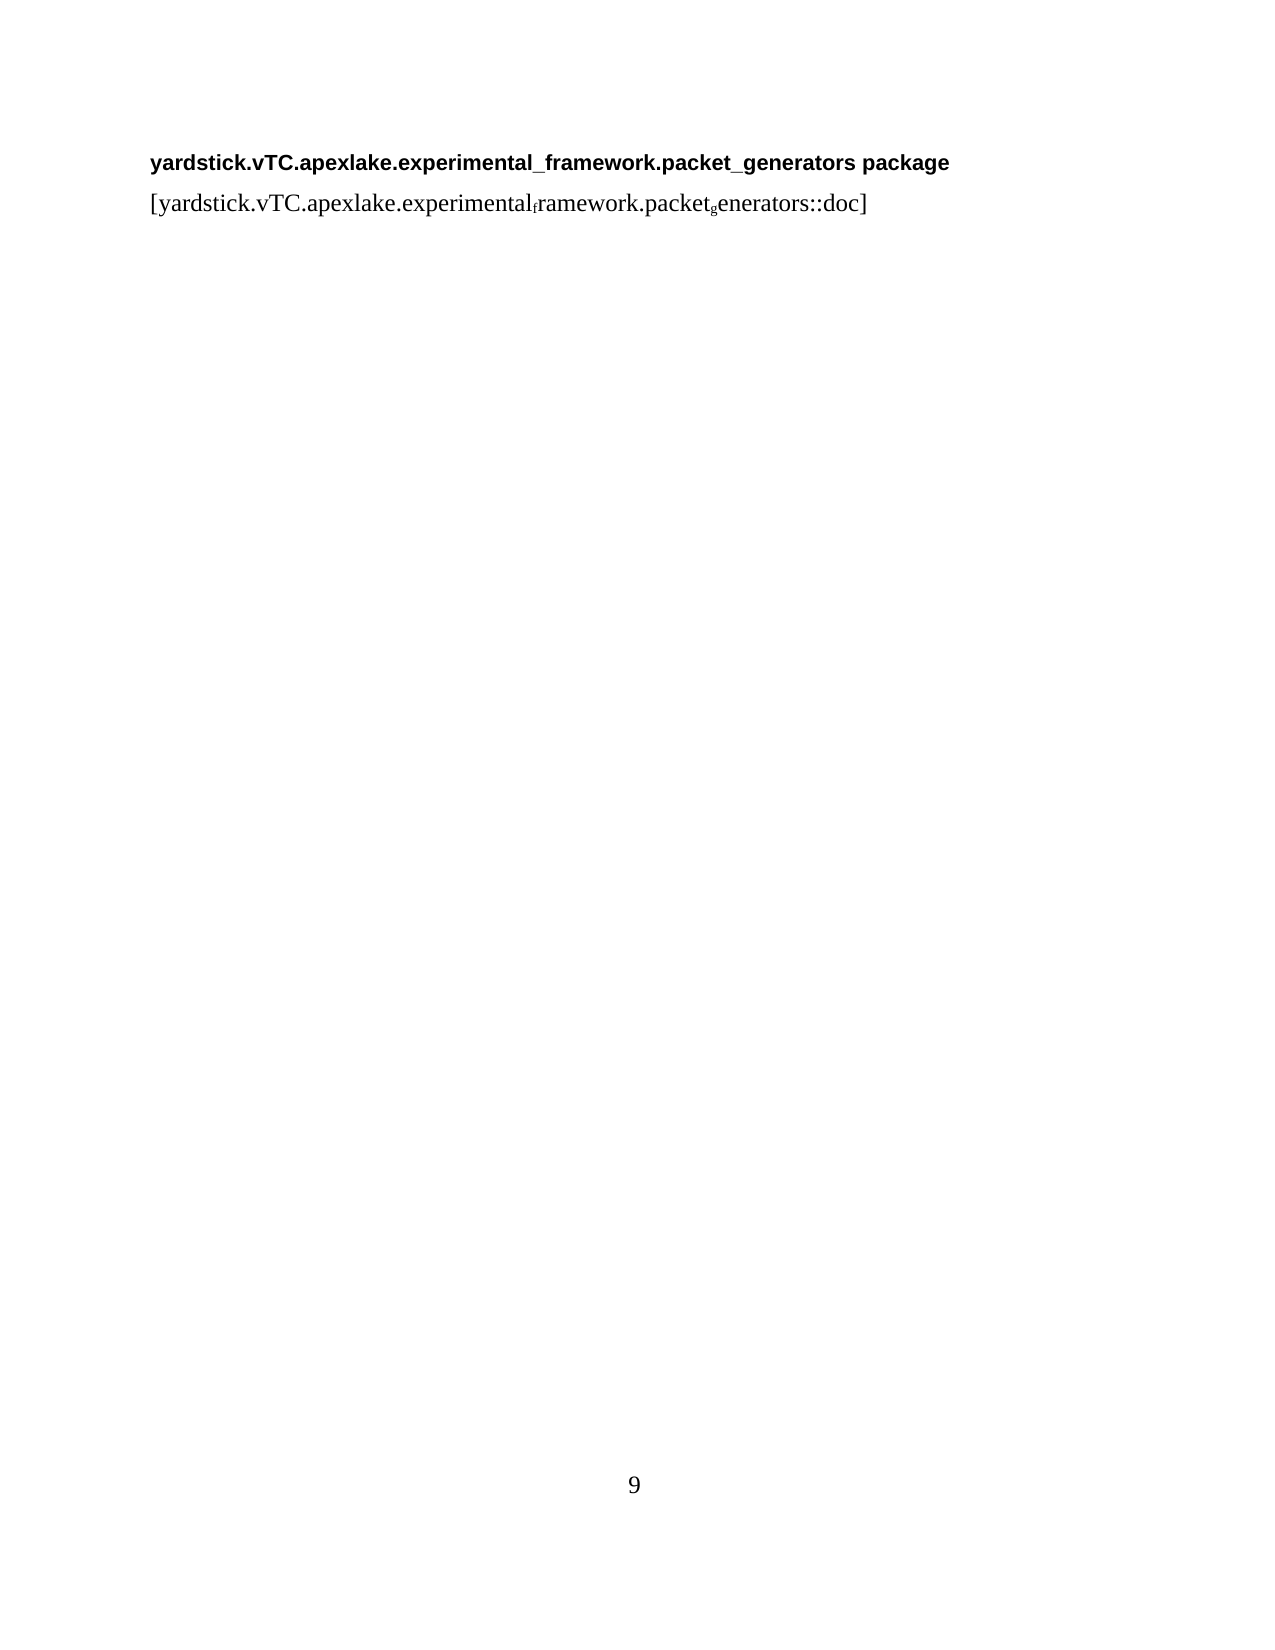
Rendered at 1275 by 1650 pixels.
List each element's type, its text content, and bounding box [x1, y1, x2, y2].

text [yardstick.vTC.apexlake.experimentalframework.packetgenerators::doc] [150, 188, 1125, 216]
subtitle yardstick.vTC.apexlake.experimental_framework.packet_generators package [150, 150, 1125, 175]
